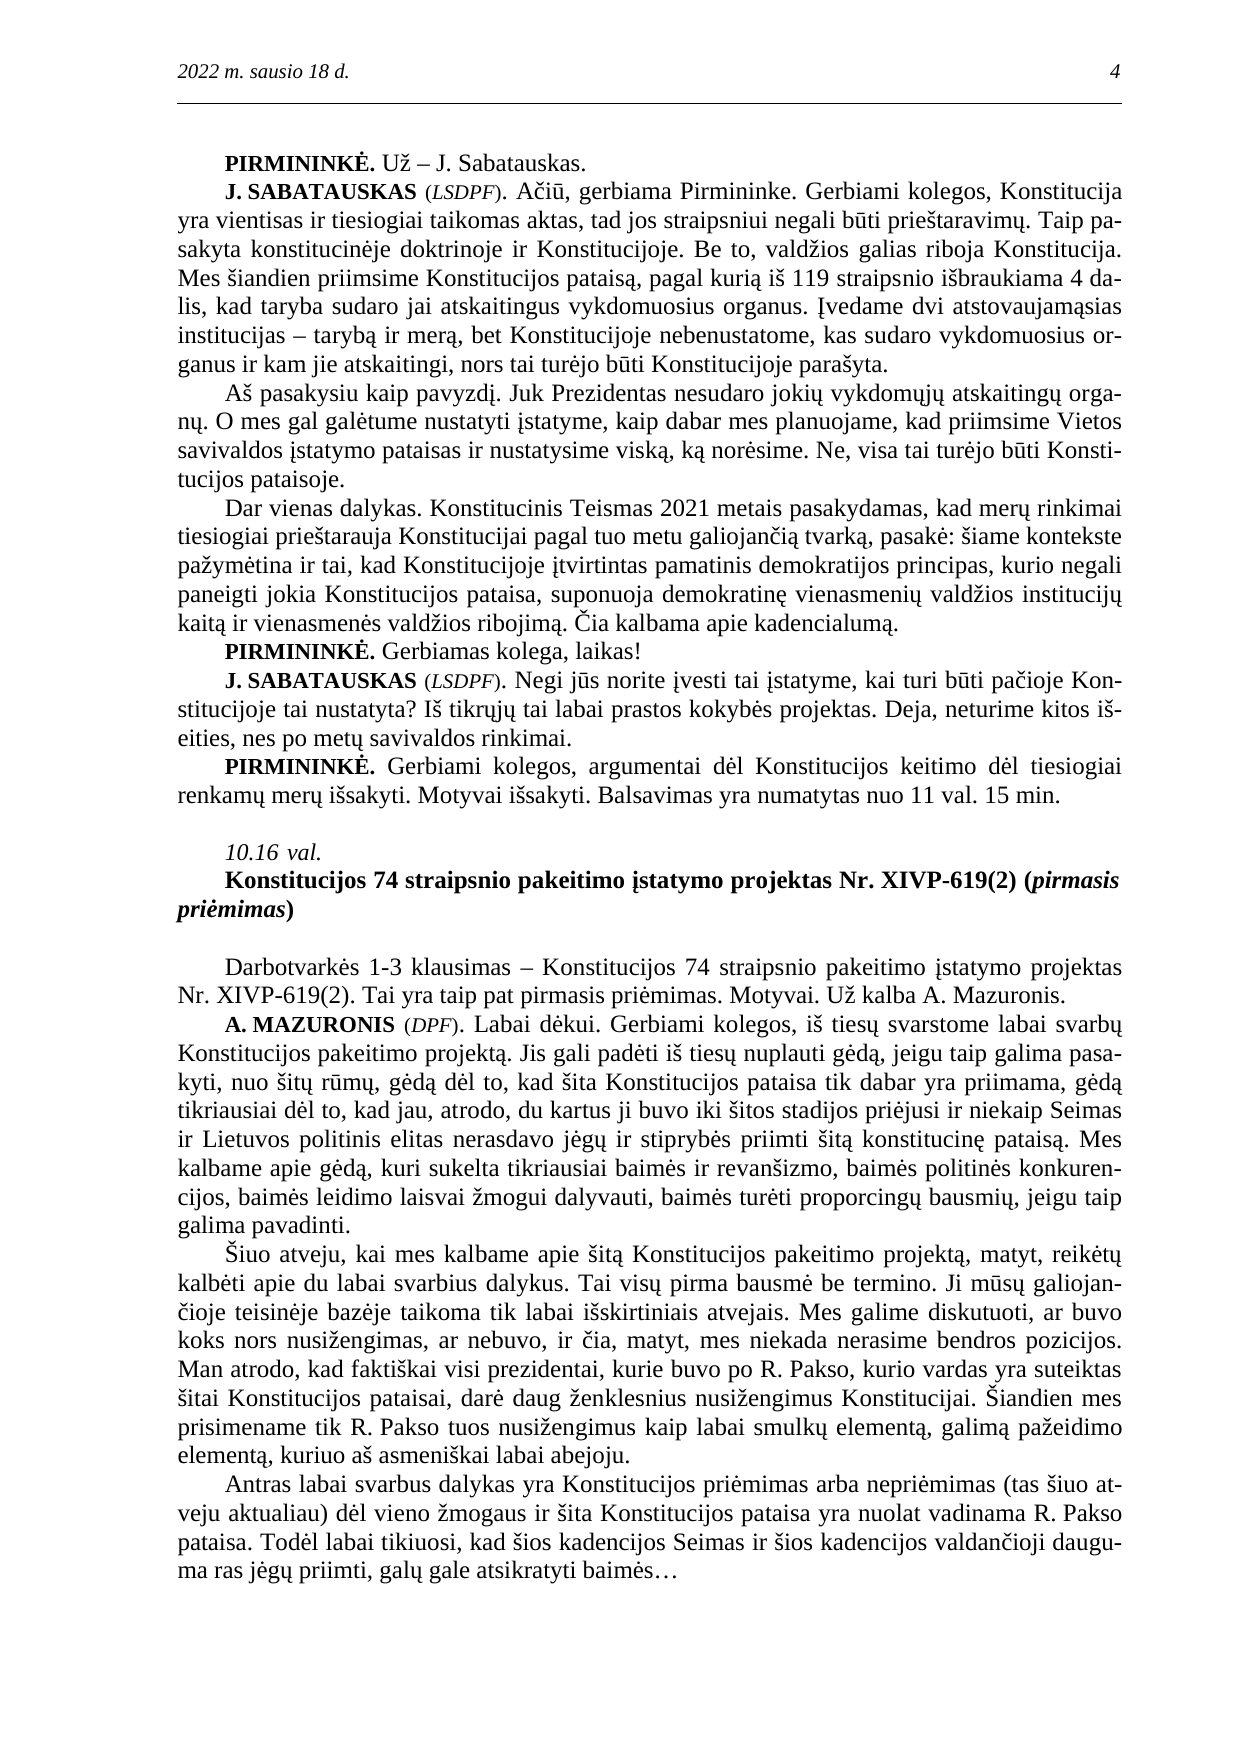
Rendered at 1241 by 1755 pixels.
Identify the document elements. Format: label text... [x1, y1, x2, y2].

text Aš pa­sa­ky­siu kaip pa­vyz­dį. Juk Pre­zi­den­tas ne­su­da­ro jo­kių vyk­do­mų­jų at­skai­tin­gų or­ga­nų. O mes gal ga­lė­tu­me nu­sta­ty­ti įsta­ty­me, kaip da­bar mes pla­nuo­ja­me, kad pri­im­si­me Vie­tos sa­vi­val­dos įsta­ty­mo pa­tai­sas ir nu­sta­ty­si­me vis­ką, ką no­rė­si­me. Ne, vi­sa tai tu­rė­jo bū­ti Kon­sti­tu­ci­jos pa­tai­so­je. [177, 378, 1122, 493]
text Dar­bo­tvarkės 1-3 klau­si­mas – Kon­sti­tu­ci­jos 74 straips­nio pa­kei­ti­mo įsta­ty­mo pro­jek­tas Nr. XIVP-619(2). Tai yra taip pat pir­ma­sis pri­ėmi­mas. Mo­ty­vai. Už kal­ba A. Ma­zu­ro­nis. [177, 952, 1122, 1009]
text PIRMININKĖ. Už – J. Sa­ba­taus­kas. [177, 148, 1122, 176]
text Kon­sti­tu­ci­jos 74 straips­nio pa­kei­ti­mo įsta­ty­mo pro­jek­tas Nr. XIVP-619(2) (pir­ma­sis pri­ėmi­mas) [177, 865, 1122, 923]
text Šiuo at­ve­ju, kai mes kal­ba­me apie ši­tą Kon­sti­tu­ci­jos pa­kei­ti­mo pro­jek­tą, ma­tyt, rei­kė­tų kal­bė­ti apie du la­bai svar­bius da­ly­kus. Tai vi­sų pir­ma baus­mė be ter­mi­no. Ji mū­sų ga­lio­jan­čio­je tei­si­nė­je ba­zė­je tai­ko­ma tik la­bai iš­skir­ti­niais at­ve­jais. Mes ga­li­me dis­ku­tuo­ti, ar bu­vo koks nors nu­si­žen­gi­mas, ar ne­bu­vo, ir čia, ma­tyt, mes nie­ka­da ne­ra­si­me ben­dros po­zi­ci­jos. Man at­ro­do, kad fak­tiš­kai vi­si pre­zi­den­tai, ku­rie bu­vo po R. Pa­kso, ku­rio var­das yra su­teik­tas ši­tai Kon­sti­tu­ci­jos pa­tai­sai, da­rė daug žen­kles­nius nu­si­žen­gi­mus Kon­sti­tu­ci­jai. Šian­dien mes pri­si­me­na­me tik R. Pa­kso tuos nu­si­žen­gi­mus kaip la­bai smul­kų ele­men­tą, ga­li­mą pa­žei­di­mo ele­men­tą, ku­riuo aš as­me­niš­kai la­bai abe­jo­ju. [177, 1239, 1122, 1469]
text J. SABATAUSKAS (LSDPF). Ne­gi jūs no­ri­te įves­ti tai įsta­ty­me, kai tu­ri bū­ti pa­čio­je Kon­sti­tu­ci­jo­je tai nu­sta­ty­ta? Iš tik­rų­jų tai la­bai pras­tos ko­ky­bės pro­jek­tas. De­ja, ne­tu­ri­me ki­tos iš­ei­ties, nes po me­tų sa­vi­val­dos rin­ki­mai. [177, 665, 1122, 751]
text PIRMININKĖ. Ger­bia­mi ko­le­gos, ar­gu­men­tai dėl Kon­sti­tu­ci­jos kei­ti­mo dėl tie­sio­giai ren­ka­mų me­rų iš­sa­ky­ti. Mo­ty­vai iš­sa­ky­ti. Bal­sa­vi­mas yra nu­ma­ty­tas nuo 11 val. 15 min. [177, 751, 1122, 809]
text 10.16 val. [224, 838, 1122, 865]
text J. SABATAUSKAS (LSDPF). Ačiū, ger­bia­ma Pir­mi­nin­ke. Ger­bia­mi ko­le­gos, Kon­sti­tu­ci­ja yra vien­ti­sas ir tie­sio­giai tai­ko­mas ak­tas, tad jos straips­niui ne­ga­li bū­ti prieš­ta­ra­vi­mų. Taip pa­sa­ky­ta kon­sti­tu­ci­nė­je dok­tri­no­je ir Kon­sti­tu­ci­jo­je. Be to, val­džios ga­lias ri­bo­ja Kon­sti­tu­ci­ja. Mes šian­dien pri­im­si­me Kon­sti­tu­ci­jos pa­tai­są, pa­gal ku­rią iš 119 straips­nio iš­brau­kia­ma 4 da­lis, kad ta­ry­ba su­da­ro jai at­skai­tin­gus vyk­do­muo­sius or­ga­nus. Įve­da­me dvi at­sto­vau­ja­mą­sias ins­ti­tu­ci­jas – ta­ry­bą ir me­rą, bet Kon­sti­tu­ci­jo­je ne­be­nu­sta­to­me, kas su­da­ro vyk­do­muo­sius or­ga­nus ir kam jie at­skai­tin­gi, nors tai tu­rė­jo bū­ti Kon­sti­tu­ci­jo­je pa­ra­šy­ta. [177, 176, 1122, 378]
text A. MAZURONIS (DPF). La­bai dė­kui. Ger­bia­mi ko­le­gos, iš tie­sų svars­to­me la­bai svar­bų Kon­sti­tu­ci­jos pa­kei­ti­mo pro­jek­tą. Jis ga­li pa­dė­ti iš tie­sų nu­plau­ti gė­dą, jei­gu taip ga­li­ma pa­sa­ky­ti, nuo ši­tų rū­mų, gė­dą dėl to, kad ši­ta Kon­sti­tu­ci­jos pa­tai­sa tik da­bar yra pri­ima­ma, gė­dą tik­riau­siai dėl to, kad jau, at­ro­do, du kar­tus ji bu­vo iki ši­tos sta­di­jos pri­ėju­si ir nie­kaip Sei­mas ir Lie­tu­vos po­li­ti­nis eli­tas ne­ras­da­vo jė­gų ir stip­ry­bės pri­im­ti ši­tą kon­sti­tu­ci­nę pa­tai­są. Mes kal­ba­me apie gė­dą, ku­ri su­kel­ta tik­riau­siai bai­mės ir re­van­šiz­mo, bai­mės po­li­ti­nės kon­ku­ren­ci­jos, bai­mės lei­di­mo lais­vai žmo­gui da­ly­vau­ti, bai­mės tu­rėti pro­por­cin­gų baus­mių, jei­gu taip ga­li­ma pa­va­din­ti. [177, 1009, 1122, 1239]
text Ant­ras la­bai svar­bus da­ly­kas yra Kon­sti­tu­ci­jos pri­ėmi­mas ar­ba ne­pri­ėmi­mas (tas šiuo at­ve­ju ak­tu­a­liau) dėl vie­no žmo­gaus ir ši­ta Kon­sti­tu­ci­jos pa­tai­sa yra nuo­lat va­di­na­ma R. Pa­kso pa­tai­sa. To­dėl la­bai ti­kiuo­si, kad šios ka­den­ci­jos Sei­mas ir šios ka­den­ci­jos val­dan­čio­ji dau­gu­ma ras jė­gų pri­im­ti, ga­lų ga­le at­si­kra­ty­ti bai­mės… [177, 1469, 1122, 1584]
text PIRMININKĖ. Ger­bia­mas ko­le­ga, lai­kas! [177, 636, 1122, 665]
text Dar vie­nas da­ly­kas. Kon­sti­tu­ci­nis Teis­mas 2021 me­tais pa­sa­ky­da­mas, kad me­rų rin­ki­mai tie­sio­giai prieš­ta­rau­ja Kon­sti­tu­ci­jai pa­gal tuo me­tu ga­lio­jan­čią tvar­ką, pa­sa­kė: šia­me kon­teks­te pa­žy­mė­ti­na ir tai, kad Kon­sti­tu­ci­jo­je įtvir­tin­tas pa­ma­ti­nis de­mo­kra­tijos prin­ci­pas, ku­rio ne­ga­li pa­neig­ti jo­kia Kon­sti­tu­ci­jos pa­tai­sa, su­po­nuo­ja de­mo­kra­tinę vie­nas­me­nių val­džios ins­ti­tu­ci­jų kai­tą ir vie­nas­me­nės val­džios ri­bo­ji­mą. Čia kal­ba­ma apie kadencialumą. [177, 493, 1122, 636]
